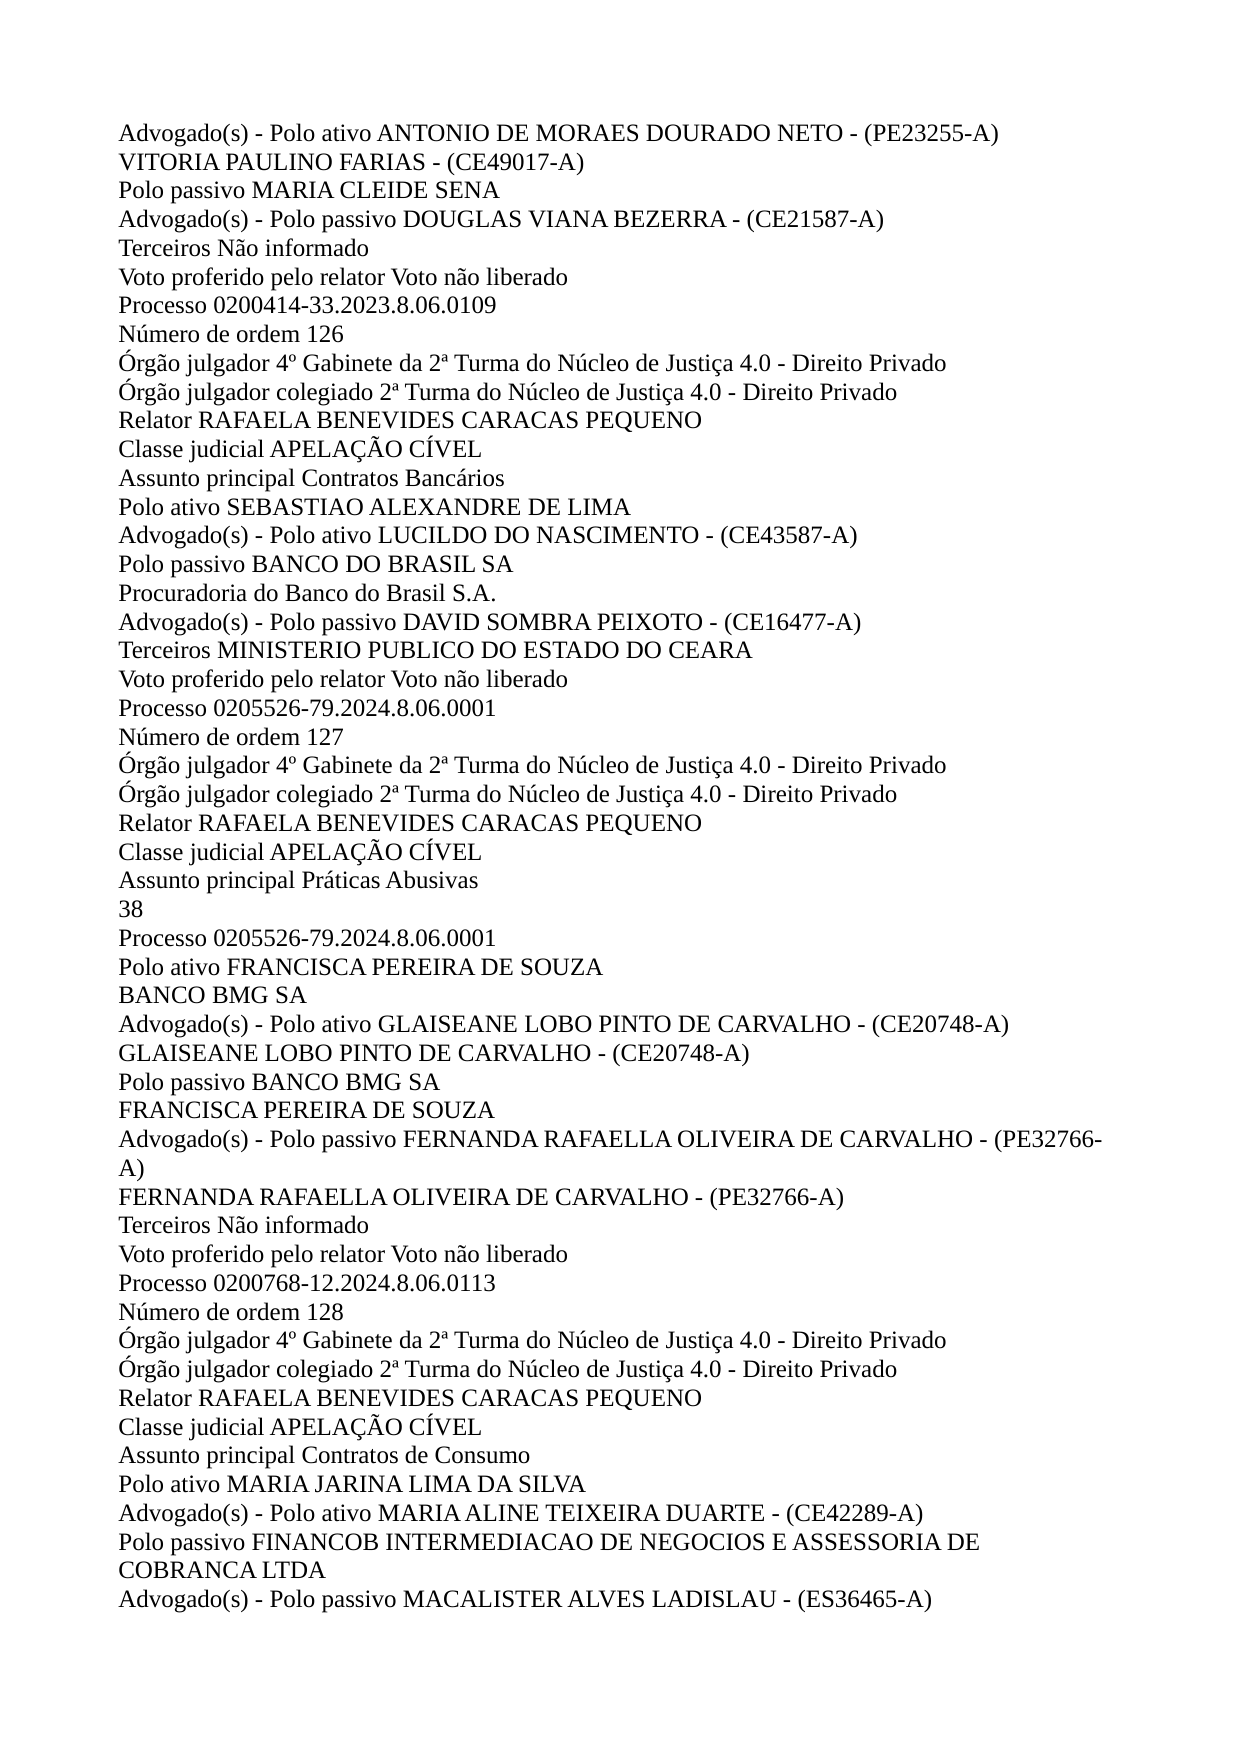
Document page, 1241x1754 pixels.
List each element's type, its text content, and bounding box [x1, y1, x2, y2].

text Advogado(s) - Polo ativo ANTONIO DE MORAES DOURADO NETO - (PE23255-A) [118, 118, 1122, 147]
text Número de ordem 127 [118, 722, 1122, 751]
text Polo passivo FINANCOB INTERMEDIACAO DE NEGOCIOS E ASSESSORIA DE COBRANCA LTDA [118, 1527, 1122, 1584]
text Advogado(s) - Polo ativo MARIA ALINE TEIXEIRA DUARTE - (CE42289-A) [118, 1498, 1122, 1527]
text Polo ativo FRANCISCA PEREIRA DE SOUZA [118, 952, 1122, 981]
text Polo passivo MARIA CLEIDE SENA [118, 176, 1122, 204]
text Classe judicial APELAÇÃO CÍVEL [118, 1412, 1122, 1441]
text Polo ativo MARIA JARINA LIMA DA SILVA [118, 1469, 1122, 1498]
text Relator RAFAELA BENEVIDES CARACAS PEQUENO [118, 406, 1122, 434]
text Polo passivo BANCO BMG SA [118, 1067, 1122, 1096]
text Processo 0205526-79.2024.8.06.0001 [118, 693, 1122, 722]
text Órgão julgador colegiado 2ª Turma do Núcleo de Justiça 4.0 - Direito Privado [118, 779, 1122, 808]
text Advogado(s) - Polo passivo DAVID SOMBRA PEIXOTO - (CE16477-A) [118, 607, 1122, 636]
text Advogado(s) - Polo ativo LUCILDO DO NASCIMENTO - (CE43587-A) [118, 521, 1122, 549]
text BANCO BMG SA [118, 981, 1122, 1009]
text Polo ativo SEBASTIAO ALEXANDRE DE LIMA [118, 492, 1122, 521]
text Processo 0200768-12.2024.8.06.0113 [118, 1268, 1122, 1297]
text Procuradoria do Banco do Brasil S.A. [118, 578, 1122, 607]
text Voto proferido pelo relator Voto não liberado [118, 1239, 1122, 1268]
text FRANCISCA PEREIRA DE SOUZA [118, 1096, 1122, 1124]
text Voto proferido pelo relator Voto não liberado [118, 664, 1122, 693]
text Relator RAFAELA BENEVIDES CARACAS PEQUENO [118, 808, 1122, 837]
text Órgão julgador 4º Gabinete da 2ª Turma do Núcleo de Justiça 4.0 - Direito Privado [118, 348, 1122, 377]
text Assunto principal Práticas Abusivas [118, 866, 1122, 894]
text Advogado(s) - Polo passivo MACALISTER ALVES LADISLAU - (ES36465-A) [118, 1584, 1122, 1613]
text Órgão julgador 4º Gabinete da 2ª Turma do Núcleo de Justiça 4.0 - Direito Privado [118, 1326, 1122, 1354]
text Órgão julgador colegiado 2ª Turma do Núcleo de Justiça 4.0 - Direito Privado [118, 1354, 1122, 1383]
text Número de ordem 128 [118, 1297, 1122, 1326]
text Voto proferido pelo relator Voto não liberado [118, 262, 1122, 291]
text Advogado(s) - Polo passivo FERNANDA RAFAELLA OLIVEIRA DE CARVALHO - (PE32766-A) [118, 1124, 1122, 1182]
text Assunto principal Contratos Bancários [118, 463, 1122, 492]
text GLAISEANE LOBO PINTO DE CARVALHO - (CE20748-A) [118, 1038, 1122, 1067]
text Relator RAFAELA BENEVIDES CARACAS PEQUENO [118, 1383, 1122, 1412]
text Terceiros Não informado [118, 1211, 1122, 1239]
text Advogado(s) - Polo ativo GLAISEANE LOBO PINTO DE CARVALHO - (CE20748-A) [118, 1009, 1122, 1038]
text Órgão julgador colegiado 2ª Turma do Núcleo de Justiça 4.0 - Direito Privado [118, 377, 1122, 406]
text Advogado(s) - Polo passivo DOUGLAS VIANA BEZERRA - (CE21587-A) [118, 204, 1122, 233]
text VITORIA PAULINO FARIAS - (CE49017-A) [118, 147, 1122, 176]
text Número de ordem 126 [118, 319, 1122, 348]
text 38 [118, 894, 1122, 923]
text Processo 0205526-79.2024.8.06.0001 [118, 923, 1122, 952]
text Processo 0200414-33.2023.8.06.0109 [118, 291, 1122, 319]
text Órgão julgador 4º Gabinete da 2ª Turma do Núcleo de Justiça 4.0 - Direito Privado [118, 751, 1122, 779]
text Terceiros Não informado [118, 233, 1122, 262]
text Assunto principal Contratos de Consumo [118, 1441, 1122, 1469]
text Terceiros MINISTERIO PUBLICO DO ESTADO DO CEARA [118, 636, 1122, 664]
text Classe judicial APELAÇÃO CÍVEL [118, 434, 1122, 463]
text Polo passivo BANCO DO BRASIL SA [118, 549, 1122, 578]
text Classe judicial APELAÇÃO CÍVEL [118, 837, 1122, 866]
text FERNANDA RAFAELLA OLIVEIRA DE CARVALHO - (PE32766-A) [118, 1182, 1122, 1211]
